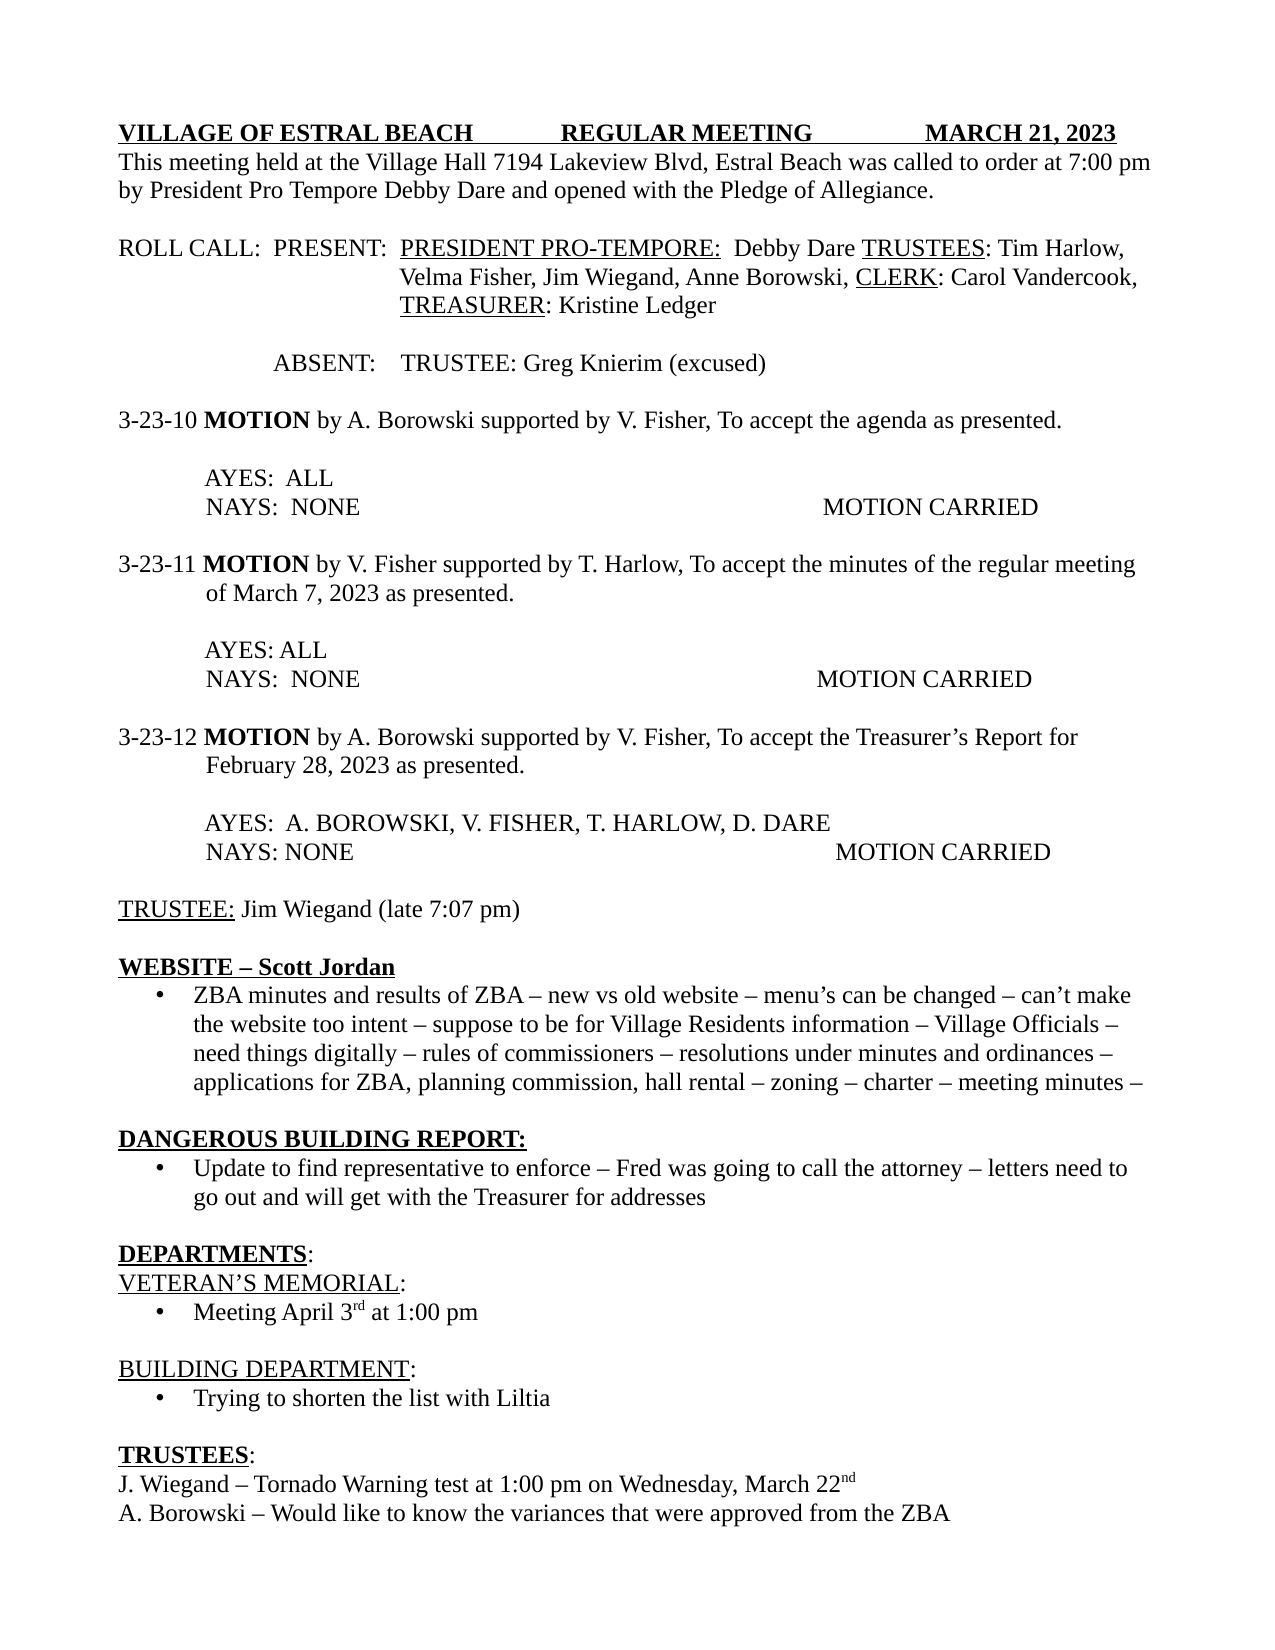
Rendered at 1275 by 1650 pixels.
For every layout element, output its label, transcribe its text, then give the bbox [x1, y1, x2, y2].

text DANGEROUS BUILDING REPORT: [118, 1124, 1157, 1153]
text ROLL CALL: PRESENT: PRESIDENT PRO-TEMPORE: Debby Dare TRUSTEES: Tim Harlow, [118, 233, 1157, 262]
text AYES: ALL [118, 463, 1157, 492]
text DEPARTMENTS: [118, 1239, 1157, 1268]
list Trying to shorten the list with Liltia [156, 1383, 1157, 1412]
text VETERAN’S MEMORIAL: [118, 1268, 1157, 1297]
text J. Wiegand – Tornado Warning test at 1:00 pm on Wednesday, March 22nd [118, 1469, 1157, 1498]
text NAYS: NONE MOTION CARRIED [118, 837, 1157, 866]
text Velma Fisher, Jim Wiegand, Anne Borowski, CLERK: Carol Vandercook, [118, 262, 1157, 291]
text AYES: ALL [118, 636, 1157, 664]
list ZBA minutes and results of ZBA – new vs old website – menu’s can be changed – can’t make the website too intent – suppose to be for Village Residents information – Village Officials – need things digitally – rules of commissioners – resolutions under minutes and ordinances – applications for ZBA, planning commission, hall rental – zoning – charter – meeting minutes – [156, 981, 1157, 1096]
text AYES: A. BOROWSKI, V. FISHER, T. HARLOW, D. DARE [118, 808, 1157, 837]
text This meeting held at the Village Hall 7194 Lakeview Blvd, Estral Beach was called to order at 7:00 pm by President Pro Tempore Debby Dare and opened with the Pledge of Allegiance. [118, 147, 1157, 204]
text BUILDING DEPARTMENT: [118, 1354, 1157, 1383]
text 3-23-12 MOTION by A. Borowski supported by V. Fisher, To accept the Treasurer’s Report for [118, 722, 1157, 751]
text 3-23-11 MOTION by V. Fisher supported by T. Harlow, To accept the minutes of the regular meeting [118, 549, 1157, 578]
text ABSENT: TRUSTEE: Greg Knierim (excused) [118, 348, 1157, 377]
text NAYS: NONE MOTION CARRIED [118, 664, 1157, 693]
list Meeting April 3rd at 1:00 pm [156, 1297, 1157, 1326]
text WEBSITE – Scott Jordan [118, 952, 1157, 981]
text TRUSTEE: Jim Wiegand (late 7:07 pm) [118, 894, 1157, 923]
text A. Borowski – Would like to know the variances that were approved from the ZBA [118, 1498, 1157, 1527]
text VILLAGE OF ESTRAL BEACH REGULAR MEETING MARCH 21, 2023 [118, 118, 1157, 147]
list Update to find representative to enforce – Fred was going to call the attorney – letters need to go out and will get with the Treasurer for addresses [156, 1153, 1157, 1211]
text TRUSTEES: [118, 1441, 1157, 1469]
text of March 7, 2023 as presented. [118, 578, 1157, 607]
text February 28, 2023 as presented. [118, 751, 1157, 779]
text 3-23-10 MOTION by A. Borowski supported by V. Fisher, To accept the agenda as presented. [118, 406, 1157, 434]
text NAYS: NONE MOTION CARRIED [118, 492, 1157, 521]
text TREASURER: Kristine Ledger [118, 291, 1157, 319]
